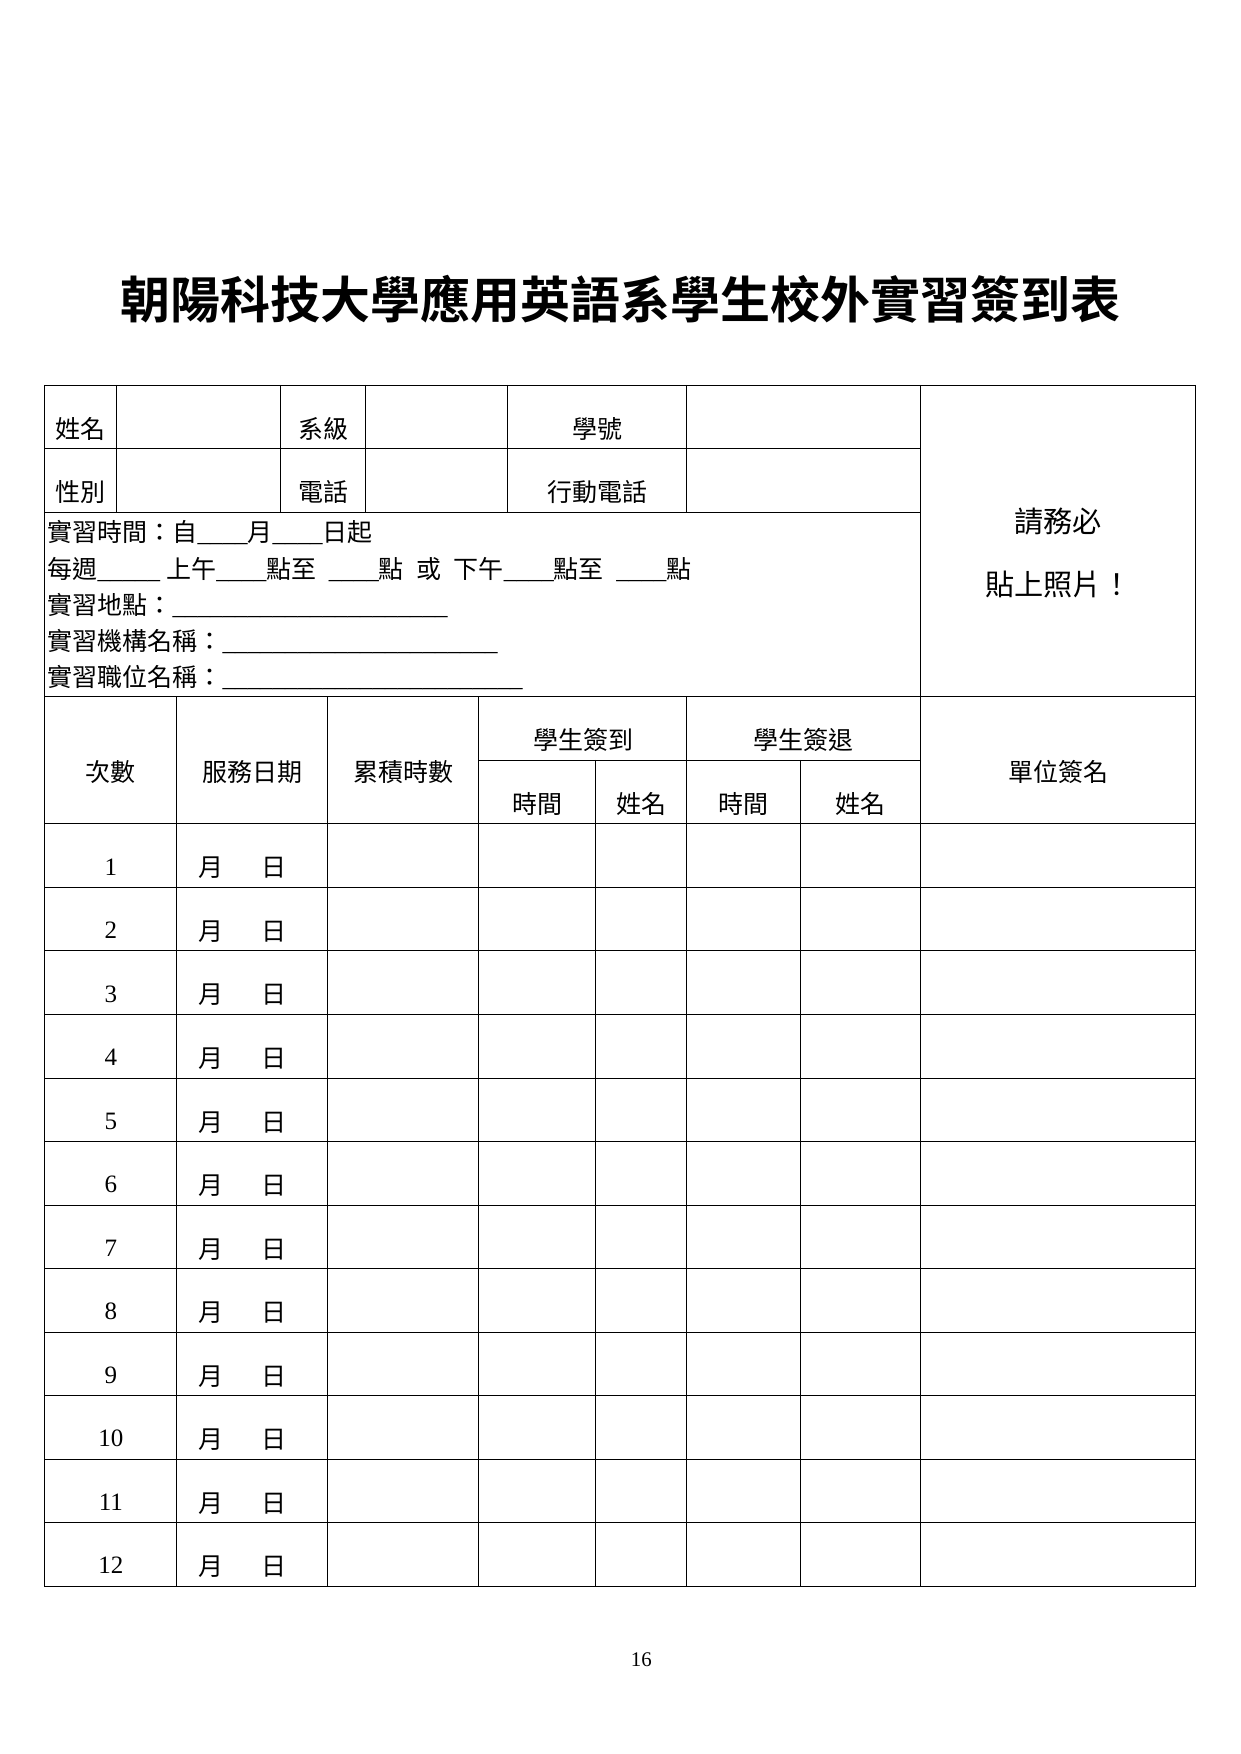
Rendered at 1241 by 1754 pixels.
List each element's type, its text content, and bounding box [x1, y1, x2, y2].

table_cell [596, 1015, 686, 1077]
table_cell [479, 1460, 595, 1522]
table_cell 電話 [281, 449, 365, 512]
table_cell [328, 1206, 478, 1268]
table_header [117, 386, 280, 448]
table_cell [921, 1523, 1195, 1586]
table_cell [687, 1142, 800, 1204]
table_cell [687, 1333, 800, 1395]
table_cell 12 [45, 1523, 176, 1586]
table_cell [801, 1015, 920, 1077]
table_cell [921, 951, 1195, 1014]
table_cell [328, 1269, 478, 1332]
table_cell [596, 1206, 686, 1268]
table_cell [328, 1333, 478, 1395]
table_cell 月 日 [177, 824, 327, 887]
table_cell [479, 951, 595, 1014]
table_cell [596, 1269, 686, 1332]
table_cell 時間 [479, 761, 595, 823]
table_cell [687, 1206, 800, 1268]
table_cell 月 日 [177, 1142, 327, 1204]
table_header 姓名 [45, 386, 116, 448]
table_cell 6 [45, 1142, 176, 1204]
table_cell 時間 [687, 761, 800, 823]
table_cell [921, 1333, 1195, 1395]
table_cell [687, 1079, 800, 1141]
table_cell [801, 1460, 920, 1522]
table_cell 行動電話 [508, 449, 686, 512]
table_cell [479, 1396, 595, 1459]
table_cell [687, 1396, 800, 1459]
table_cell [801, 824, 920, 887]
table_cell [801, 1523, 920, 1586]
table_cell [596, 824, 686, 887]
table_cell 性別 [45, 449, 116, 512]
table_cell [921, 1142, 1195, 1204]
table_cell 累積時數 [328, 697, 478, 823]
table_header 系級 [281, 386, 365, 448]
table_cell [921, 824, 1195, 887]
table_header 學號 [508, 386, 686, 448]
table_cell [687, 1015, 800, 1077]
table_cell 月 日 [177, 1396, 327, 1459]
table_cell [801, 1396, 920, 1459]
table_cell 學生簽到 [479, 697, 686, 760]
table_cell [596, 1333, 686, 1395]
table_cell 2 [45, 888, 176, 950]
table_cell [921, 1015, 1195, 1077]
table_cell 月 日 [177, 1460, 327, 1522]
table_cell 1 [45, 824, 176, 887]
table_cell 7 [45, 1206, 176, 1268]
table_cell [596, 1396, 686, 1459]
table_cell 10 [45, 1396, 176, 1459]
table_cell 5 [45, 1079, 176, 1141]
table_cell [921, 888, 1195, 950]
table_cell 單位簽名 [921, 697, 1195, 823]
table_cell [479, 1206, 595, 1268]
table_cell 8 [45, 1269, 176, 1332]
table_cell [801, 888, 920, 950]
table_cell [328, 1142, 478, 1204]
table_cell 月 日 [177, 1269, 327, 1332]
table_cell 姓名 [801, 761, 920, 823]
table_cell [921, 1269, 1195, 1332]
table_cell 月 日 [177, 1079, 327, 1141]
table_cell [479, 888, 595, 950]
table_cell [921, 1079, 1195, 1141]
table_cell [596, 1460, 686, 1522]
table_cell 月 日 [177, 951, 327, 1014]
table_cell [687, 951, 800, 1014]
table_cell [328, 1015, 478, 1077]
table_cell [921, 1396, 1195, 1459]
table_cell 9 [45, 1333, 176, 1395]
table_cell [596, 888, 686, 950]
table_cell [479, 1142, 595, 1204]
table_cell 月 日 [177, 1206, 327, 1268]
table_cell [328, 1460, 478, 1522]
table_header 請務必 貼上照片！ [921, 386, 1195, 696]
table_cell 月 日 [177, 888, 327, 950]
table_cell 月 日 [177, 1523, 327, 1586]
table_header [366, 386, 507, 448]
table_cell [117, 449, 280, 512]
table_cell [687, 888, 800, 950]
table_cell 月 日 [177, 1015, 327, 1077]
table_cell [801, 1079, 920, 1141]
table_cell [328, 888, 478, 950]
table_cell [328, 951, 478, 1014]
table_cell 實習時間：自____月____日起 每週_____ 上午____點至 ____點 或 下午____點至 ____點 實習地點：______________________ 實習機構名稱：______________________ 實習職位名稱：________________________ [45, 513, 920, 696]
table_cell [479, 1079, 595, 1141]
table_cell 學生簽退 [687, 697, 920, 760]
subtitle 朝陽科技大學應用英語系學生校外實習簽到表 [118, 224, 1122, 349]
table_cell 次數 [45, 697, 176, 823]
table_cell [479, 824, 595, 887]
table_cell 服務日期 [177, 697, 327, 823]
table_cell [921, 1206, 1195, 1268]
table_cell [687, 1460, 800, 1522]
table_cell [366, 449, 507, 512]
table_cell [328, 824, 478, 887]
table_cell [479, 1269, 595, 1332]
table_cell [596, 951, 686, 1014]
table_cell [801, 1269, 920, 1332]
table_cell [801, 951, 920, 1014]
table_cell [687, 1269, 800, 1332]
table_header [687, 386, 920, 448]
table_cell 姓名 [596, 761, 686, 823]
table_cell 11 [45, 1460, 176, 1522]
table_cell [687, 1523, 800, 1586]
table_cell [801, 1142, 920, 1204]
table_cell 月 日 [177, 1333, 327, 1395]
table_cell 4 [45, 1015, 176, 1077]
table_cell [479, 1333, 595, 1395]
table_cell [596, 1142, 686, 1204]
table_cell [596, 1079, 686, 1141]
table_cell [328, 1079, 478, 1141]
table_cell [479, 1523, 595, 1586]
table_cell [596, 1523, 686, 1586]
table_cell [328, 1523, 478, 1586]
table_cell [328, 1396, 478, 1459]
table_cell 3 [45, 951, 176, 1014]
table_cell [801, 1206, 920, 1268]
table_cell [687, 824, 800, 887]
table_cell [687, 449, 920, 512]
table_cell [479, 1015, 595, 1077]
table_cell [801, 1333, 920, 1395]
table_cell [921, 1460, 1195, 1522]
